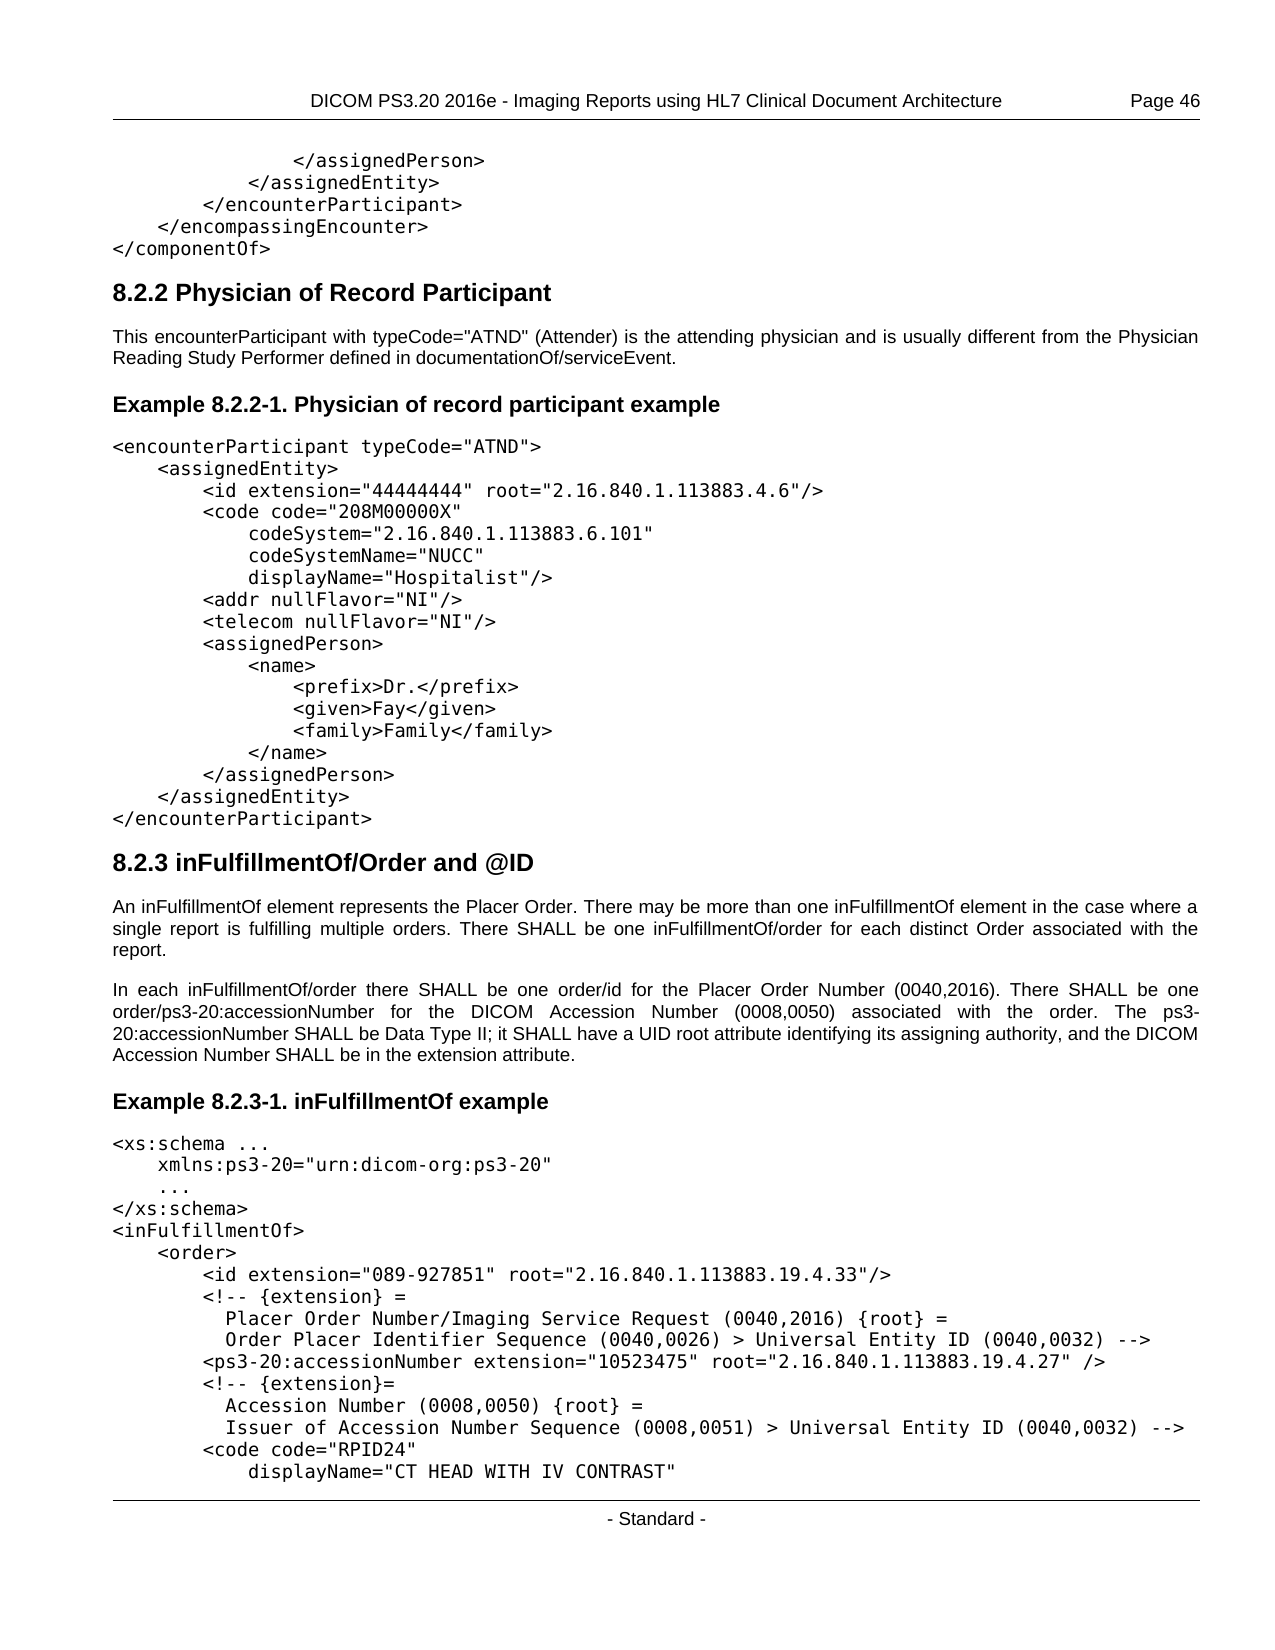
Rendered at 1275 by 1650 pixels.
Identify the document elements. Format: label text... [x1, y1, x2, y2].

text 8.2.2 Physician of Record Participant [112, 278, 1200, 307]
text <xs:schema ... xmlns:ps3-20="urn:dicom-org:ps3-20" ... </xs:schema> <inFulfillmentOf> <order> <id extension="089-927851" root="2.16.840.1.113883.19.4.33"/> <!-- {extension} = Placer Order Number/Imaging Service Request (0040,2016) {root} = Order Placer Identifier Sequence (0040,0026) > Universal Entity ID (0040,0032) --> <ps3-20:accessionNumber extension="10523475" root="2.16.840.1.113883.19.4.27" /> <!-- {extension}= Accession Number (0008,0050) {root} = Issuer of Accession Number Sequence (0008,0051) > Universal Entity ID (0040,0032) --> <code code="RPID24" displayName="CT HEAD WITH IV CONTRAST" [112, 1133, 1200, 1483]
text This encounterParticipant with typeCode="ATND" (Attender) is the attending physician and is usually different from the Physician Reading Study Performer defined in documentationOf/serviceEvent. [112, 326, 1200, 369]
text 8.2.3 inFulfillmentOf/Order and @ID [112, 848, 1200, 877]
text Example 8.2.2-1. Physician of record participant example [112, 391, 1200, 417]
text An inFulfillmentOf element represents the Placer Order. There may be more than one inFulfillmentOf element in the case where a single report is fulfilling multiple orders. There SHALL be one inFulfillmentOf/order for each distinct Order associated with the report. [112, 896, 1200, 961]
text <encounterParticipant typeCode="ATND"> <assignedEntity> <id extension="44444444" root="2.16.840.1.113883.4.6"/> <code code="208M00000X" codeSystem="2.16.840.1.113883.6.101" codeSystemName="NUCC" displayName="Hospitalist"/> <addr nullFlavor="NI"/> <telecom nullFlavor="NI"/> <assignedPerson> <name> <prefix>Dr.</prefix> <given>Fay</given> <family>Family</family> </name> </assignedPerson> </assignedEntity> </encounterParticipant> [112, 436, 1200, 829]
text </assignedPerson> </assignedEntity> </encounterParticipant> </encompassingEncounter> </componentOf> [112, 150, 1200, 259]
text Example 8.2.3-1. inFulfillmentOf example [112, 1088, 1200, 1114]
text In each inFulfillmentOf/order there SHALL be one order/id for the Placer Order Number (0040,2016). There SHALL be one order/ps3-20:accessionNumber for the DICOM Accession Number (0008,0050) associated with the order. The ps3-20:accessionNumber SHALL be Data Type II; it SHALL have a UID root attribute identifying its assigning authority, and the DICOM Accession Number SHALL be in the extension attribute. [112, 979, 1200, 1066]
